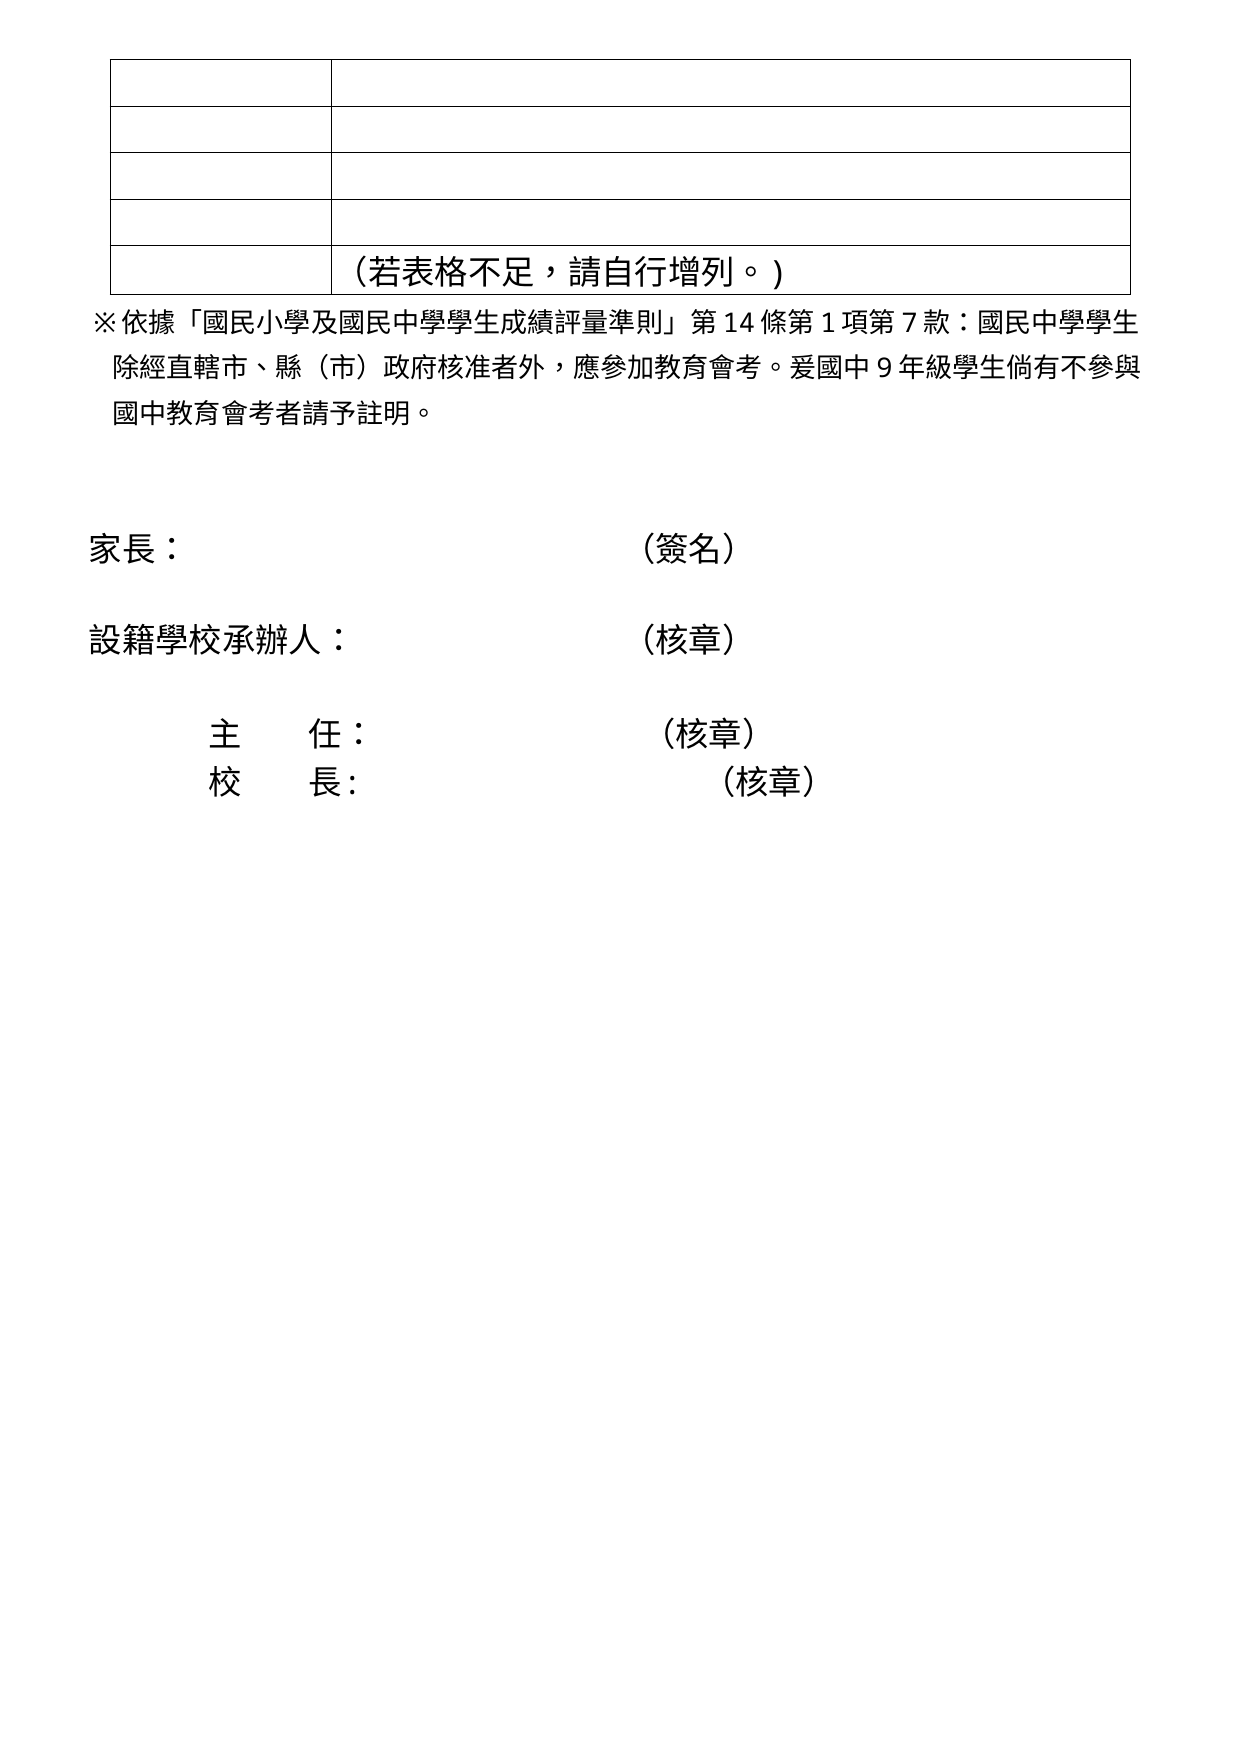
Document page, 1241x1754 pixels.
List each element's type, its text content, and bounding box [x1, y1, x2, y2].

table_cell [332, 60, 1130, 106]
table_cell [111, 246, 331, 294]
table_cell [111, 200, 331, 245]
table_cell [111, 153, 331, 198]
table_cell [111, 107, 331, 152]
table_cell （若表格不足，請自行增列。) [332, 246, 1130, 294]
table_cell [332, 107, 1130, 152]
text ※依據「國民小學及國民中學學生成績評量準則」第14條第1項第7款：國民中學學生除經直轄市、縣（市）政府核准者外，應參加教育會考。爰國中9年級學生倘有不參與國中教育會考者請予註明。 [89, 295, 1152, 433]
text 家長： （簽名） [89, 524, 1152, 570]
text 設籍學校承辦人： （核章） [89, 616, 1152, 662]
text 主 任： （核章） [89, 707, 1152, 756]
table_cell [111, 60, 331, 106]
text 校 長: （核章） [89, 756, 1152, 804]
table_cell [332, 200, 1130, 245]
table_cell [332, 153, 1130, 198]
